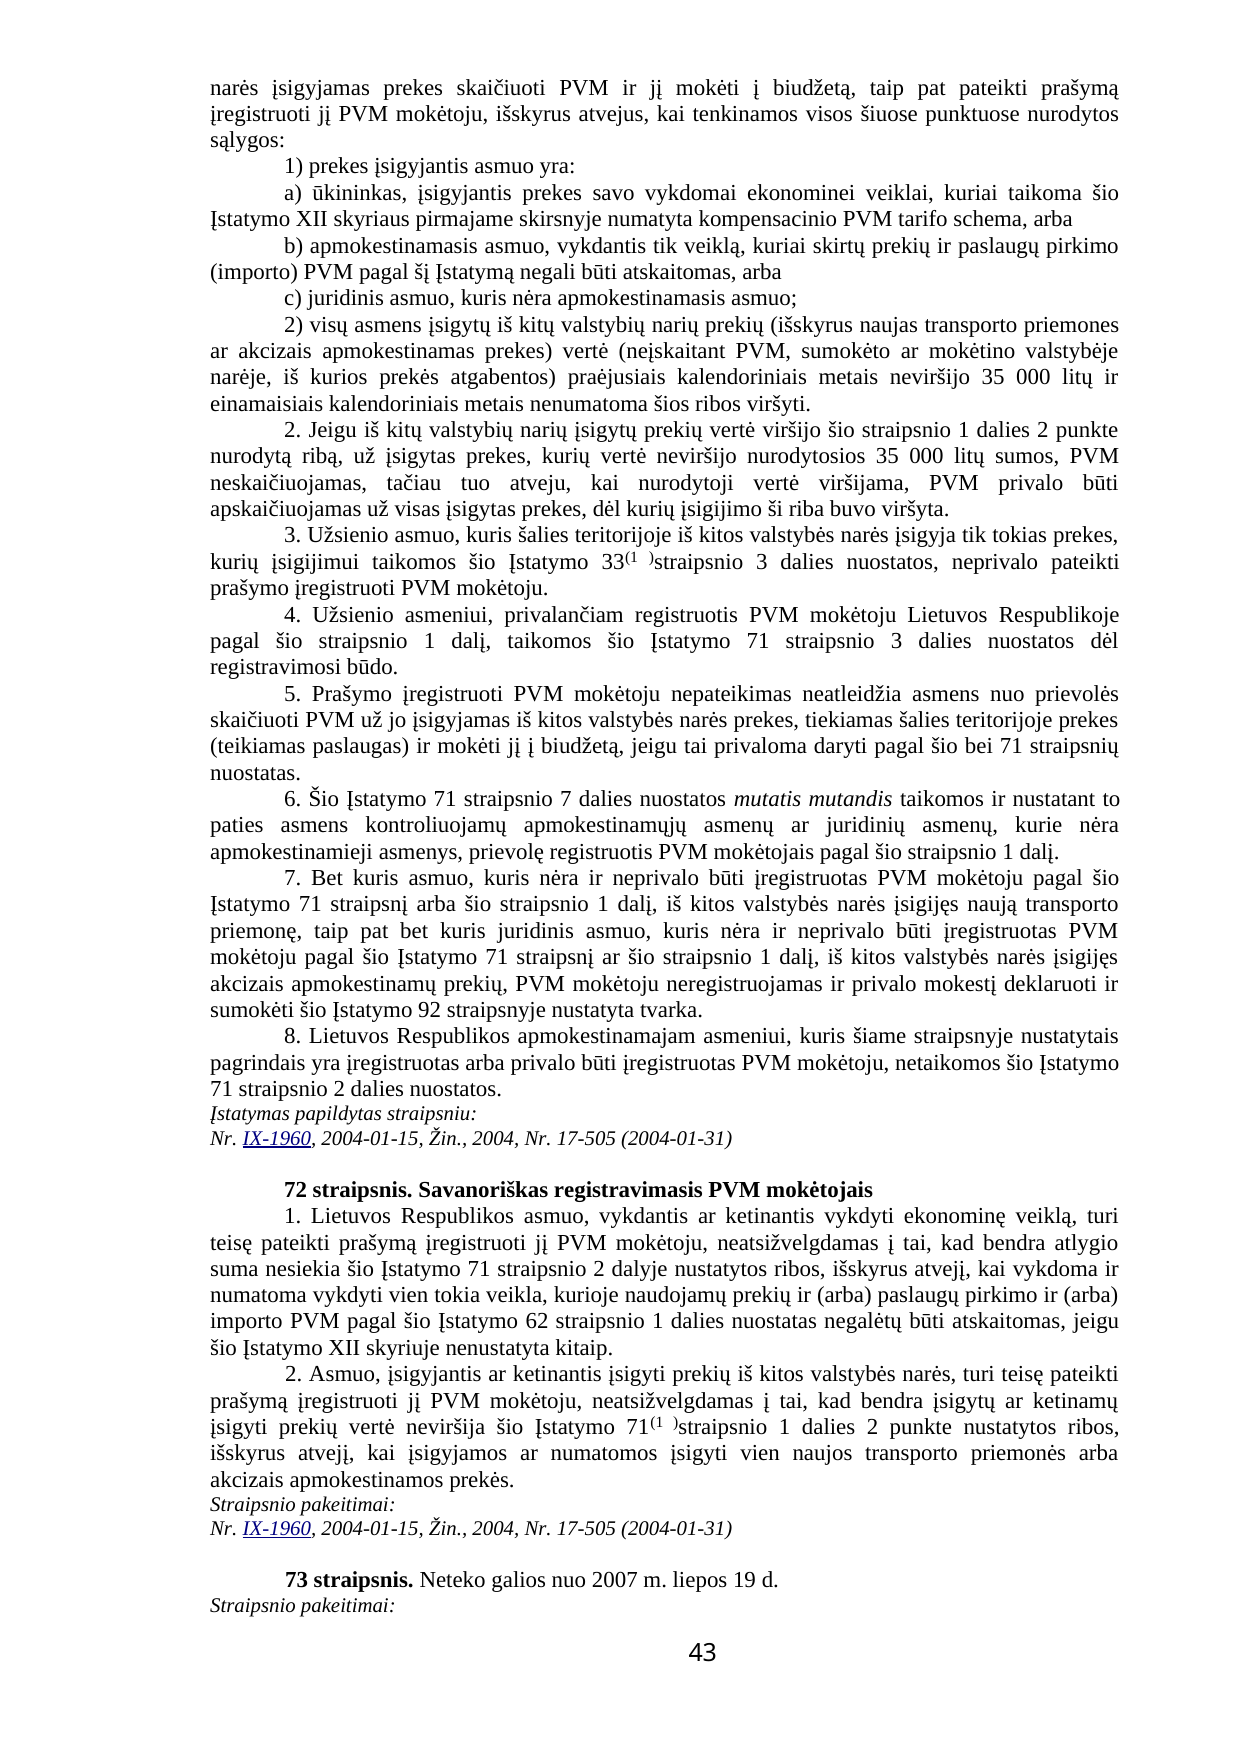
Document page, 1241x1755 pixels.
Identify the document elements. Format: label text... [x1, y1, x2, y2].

text Straipsnio pakeitimai: [210, 1593, 1120, 1617]
text Straipsnio pakeitimai: [210, 1492, 1120, 1516]
text 6. Šio Įstatymo 71 straipsnio 7 dalies nuostatos mutatis mutandis taikomos ir nustatant to paties asmens kontroliuojamų apmokestinamųjų asmenų ar juridinių asmenų, kurie nėra apmokestinamieji asmenys, prievolę registruotis PVM mokėtojais pagal šio straipsnio 1 dalį. [210, 785, 1120, 864]
text Nr. IX-1960, 2004-01-15, Žin., 2004, Nr. 17-505 (2004-01-31) [210, 1516, 1120, 1540]
text 1. Lietuvos Respublikos asmuo, vykdantis ar ketinantis vykdyti ekonominę veiklą, turi teisę pateikti prašymą įregistruoti jį PVM mokėtoju, neatsižvelgdamas į tai, kad bendra atlygio suma nesiekia šio Įstatymo 71 straipsnio 2 dalyje nustatytos ribos, išskyrus atvejį, kai vykdoma ir numatoma vykdyti vien tokia veikla, kurioje naudojamų prekių ir (arba) paslaugų pirkimo ir (arba) importo PVM pagal šio Įstatymo 62 straipsnio 1 dalies nuostatas negalėtų būti atskaitomas, jeigu šio Įstatymo XII skyriuje nenustatyta kitaip. [210, 1202, 1120, 1360]
text Nr. IX-1960, 2004-01-15, Žin., 2004, Nr. 17-505 (2004-01-31) [210, 1125, 1120, 1149]
text a) ūkininkas, įsigyjantis prekes savo vykdomai ekonominei veiklai, kuriai taikoma šio Įstatymo XII skyriaus pirmajame skirsnyje numatyta kompensacinio PVM tarifo schema, arba [210, 179, 1120, 232]
text 1) prekes įsigyjantis asmuo yra: [210, 153, 1120, 179]
text c) juridinis asmuo, kuris nėra apmokestinamasis asmuo; [210, 284, 1120, 311]
text 2. Asmuo, įsigyjantis ar ketinantis įsigyti prekių iš kitos valstybės narės, turi teisę pateikti prašymą įregistruoti jį PVM mokėtoju, neatsižvelgdamas į tai, kad bendra įsigytų ar ketinamų įsigyti prekių vertė neviršija šio Įstatymo 71(1 )straipsnio 1 dalies 2 punkte nustatytos ribos, išskyrus atvejį, kai įsigyjamos ar numatomos įsigyti vien naujos transporto priemonės arba akcizais apmokestinamos prekės. [210, 1360, 1120, 1492]
text 7. Bet kuris asmuo, kuris nėra ir neprivalo būti įregistruotas PVM mokėtoju pagal šio Įstatymo 71 straipsnį arba šio straipsnio 1 dalį, iš kitos valstybės narės įsigijęs naują transporto priemonę, taip pat bet kuris juridinis asmuo, kuris nėra ir neprivalo būti įregistruotas PVM mokėtoju pagal šio Įstatymo 71 straipsnį ar šio straipsnio 1 dalį, iš kitos valstybės narės įsigijęs akcizais apmokestinamų prekių, PVM mokėtoju neregistruojamas ir privalo mokestį deklaruoti ir sumokėti šio Įstatymo 92 straipsnyje nustatyta tvarka. [210, 864, 1120, 1022]
text 5. Prašymo įregistruoti PVM mokėtoju nepateikimas neatleidžia asmens nuo prievolės skaičiuoti PVM už jo įsigyjamas iš kitos valstybės narės prekes, tiekiamas šalies teritorijoje prekes (teikiamas paslaugas) ir mokėti jį į biudžetą, jeigu tai privaloma daryti pagal šio bei 71 straipsnių nuostatas. [210, 680, 1120, 785]
text Įstatymas papildytas straipsniu: [210, 1101, 1120, 1125]
text 2) visų asmens įsigytų iš kitų valstybių narių prekių (išskyrus naujas transporto priemones ar akcizais apmokestinamas prekes) vertė (neįskaitant PVM, sumokėto ar mokėtino valstybėje narėje, iš kurios prekės atgabentos) praėjusiais kalendoriniais metais neviršijo 35 000 litų ir einamaisiais kalendoriniais metais nenumatoma šios ribos viršyti. [210, 311, 1120, 416]
text 72 straipsnis. Savanoriškas registravimasis PVM mokėtojais [210, 1176, 1120, 1202]
text 2. Jeigu iš kitų valstybių narių įsigytų prekių vertė viršijo šio straipsnio 1 dalies 2 punkte nurodytą ribą, už įsigytas prekes, kurių vertė neviršijo nurodytosios 35 000 litų sumos, PVM neskaičiuojamas, tačiau tuo atveju, kai nurodytoji vertė viršijama, PVM privalo būti apskaičiuojamas už visas įsigytas prekes, dėl kurių įsigijimo ši riba buvo viršyta. [210, 416, 1120, 522]
text 73 straipsnis. Neteko galios nuo 2007 m. liepos 19 d. [210, 1567, 1120, 1593]
text 4. Užsienio asmeniui, privalančiam registruotis PVM mokėtoju Lietuvos Respublikoje pagal šio straipsnio 1 dalį, taikomos šio Įstatymo 71 straipsnio 3 dalies nuostatos dėl registravimosi būdo. [210, 601, 1120, 680]
text 8. Lietuvos Respublikos apmokestinamajam asmeniui, kuris šiame straipsnyje nustatytais pagrindais yra įregistruotas arba privalo būti įregistruotas PVM mokėtoju, netaikomos šio Įstatymo 71 straipsnio 2 dalies nuostatos. [210, 1022, 1120, 1101]
text b) apmokestinamasis asmuo, vykdantis tik veiklą, kuriai skirtų prekių ir paslaugų pirkimo (importo) PVM pagal šį Įstatymą negali būti atskaitomas, arba [210, 232, 1120, 284]
text 3. Užsienio asmuo, kuris šalies teritorijoje iš kitos valstybės narės įsigyja tik tokias prekes, kurių įsigijimui taikomos šio Įstatymo 33(1 )straipsnio 3 dalies nuostatos, neprivalo pateikti prašymo įregistruoti PVM mokėtoju. [210, 522, 1120, 601]
text narės įsigyjamas prekes skaičiuoti PVM ir jį mokėti į biudžetą, taip pat pateikti prašymą įregistruoti jį PVM mokėtoju, išskyrus atvejus, kai tenkinamos visos šiuose punktuose nurodytos sąlygos: [210, 73, 1120, 153]
